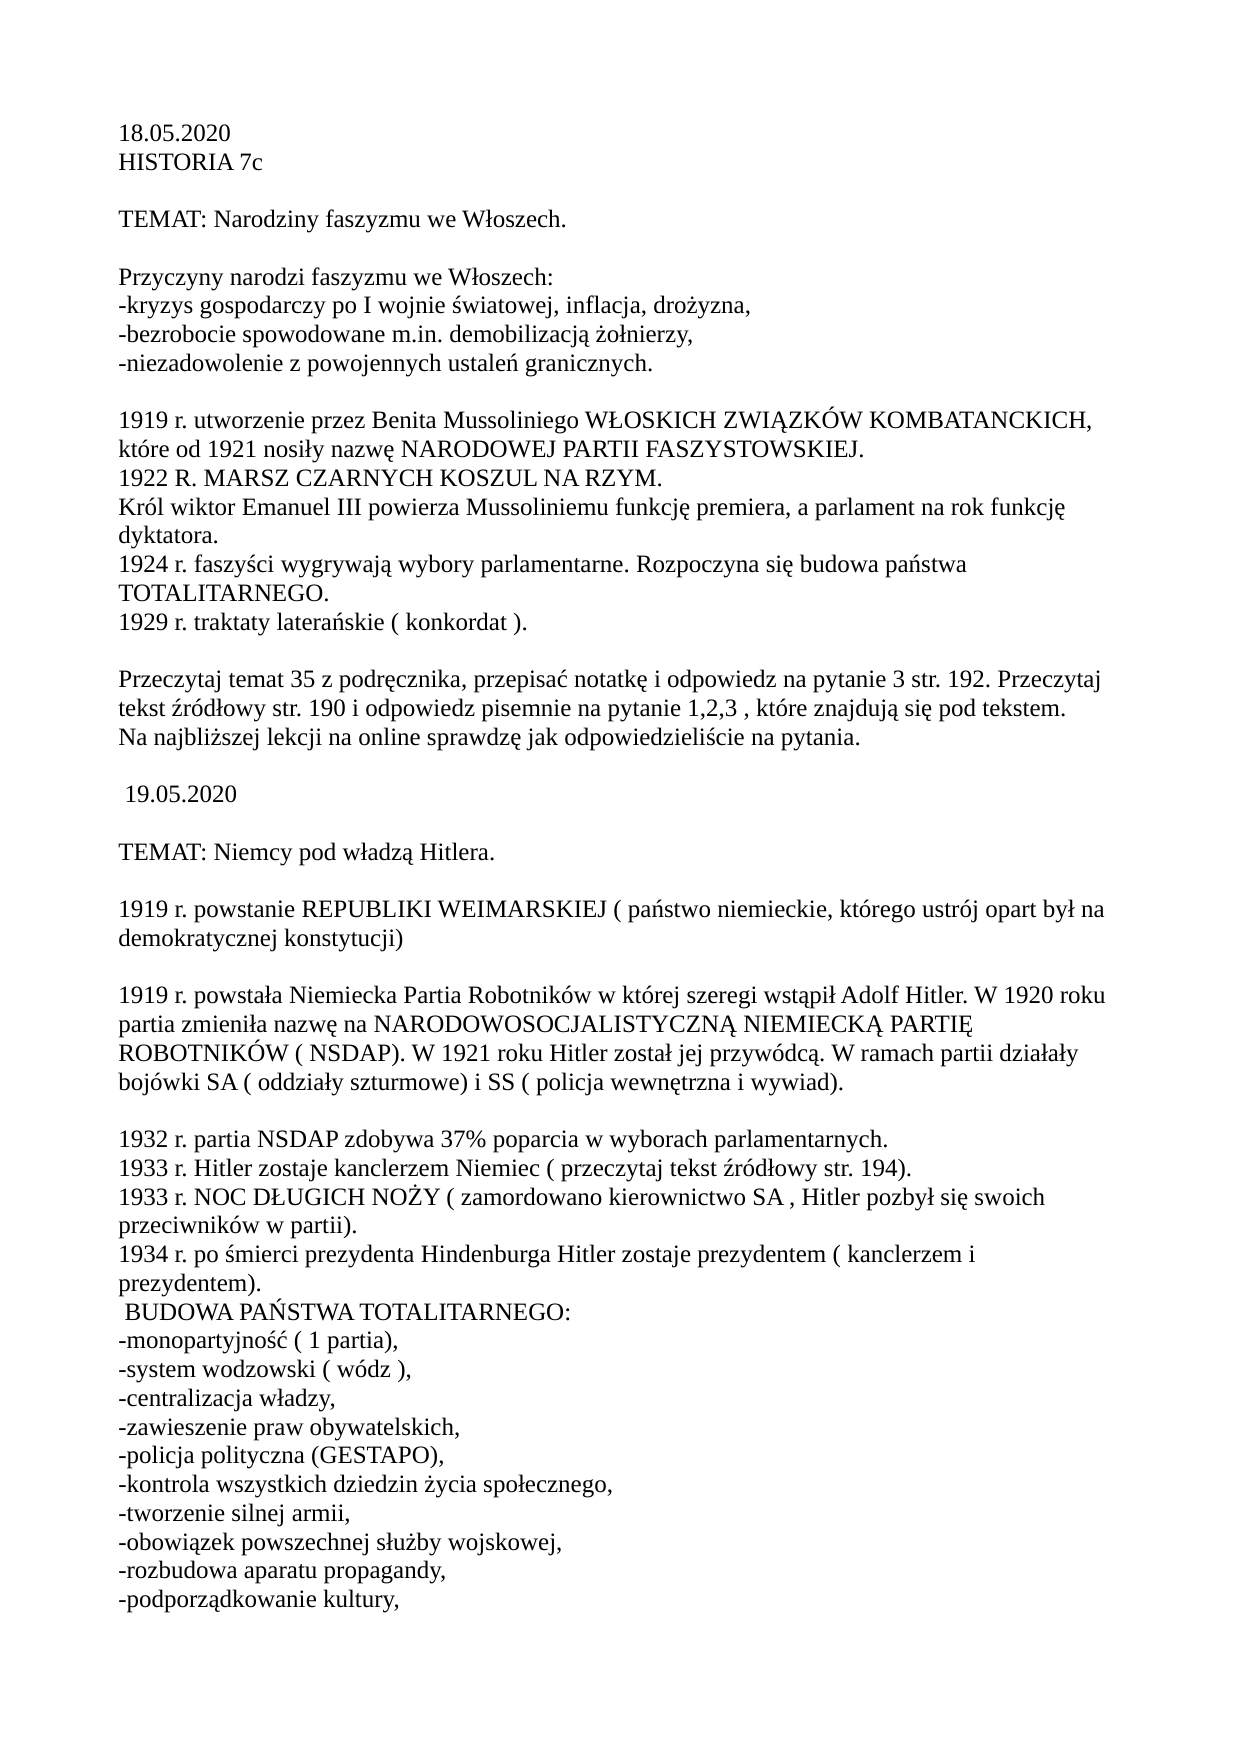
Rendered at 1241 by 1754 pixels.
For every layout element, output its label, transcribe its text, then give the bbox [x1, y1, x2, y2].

text -podporządkowanie kultury, [118, 1584, 1122, 1613]
text 18.05.2020 [118, 118, 1122, 147]
text -policja polityczna (GESTAPO), [118, 1441, 1122, 1469]
text 19.05.2020 [118, 779, 1122, 808]
text -kontrola wszystkich dziedzin życia społecznego, [118, 1469, 1122, 1498]
text 1929 r. traktaty laterańskie ( konkordat ). [118, 607, 1122, 636]
text -bezrobocie spowodowane m.in. demobilizacją żołnierzy, [118, 319, 1122, 348]
text -monopartyjność ( 1 partia), [118, 1326, 1122, 1354]
text 1924 r. faszyści wygrywają wybory parlamentarne. Rozpoczyna się budowa państwa TOTALITARNEGO. [118, 549, 1122, 607]
text -tworzenie silnej armii, [118, 1498, 1122, 1527]
text -obowiązek powszechnej służby wojskowej, [118, 1527, 1122, 1556]
text -system wodzowski ( wódz ), [118, 1354, 1122, 1383]
text 1932 r. partia NSDAP zdobywa 37% poparcia w wyborach parlamentarnych. [118, 1124, 1122, 1153]
text BUDOWA PAŃSTWA TOTALITARNEGO: [118, 1297, 1122, 1326]
text 1919 r. utworzenie przez Benita Mussoliniego WŁOSKICH ZWIĄZKÓW KOMBATANCKICH, które od 1921 nosiły nazwę NARODOWEJ PARTII FASZYSTOWSKIEJ. [118, 406, 1122, 463]
text -niezadowolenie z powojennych ustaleń granicznych. [118, 348, 1122, 377]
text 1933 r. Hitler zostaje kanclerzem Niemiec ( przeczytaj tekst źródłowy str. 194). [118, 1153, 1122, 1182]
text 1919 r. powstała Niemiecka Partia Robotników w której szeregi wstąpił Adolf Hitler. W 1920 roku partia zmieniła nazwę na NARODOWOSOCJALISTYCZNĄ NIEMIECKĄ PARTIĘ ROBOTNIKÓW ( NSDAP). W 1921 roku Hitler został jej przywódcą. W ramach partii działały bojówki SA ( oddziały szturmowe) i SS ( policja wewnętrzna i wywiad). [118, 981, 1122, 1096]
text -zawieszenie praw obywatelskich, [118, 1412, 1122, 1441]
text Przyczyny narodzi faszyzmu we Włoszech: [118, 262, 1122, 291]
text Król wiktor Emanuel III powierza Mussoliniemu funkcję premiera, a parlament na rok funkcję dyktatora. [118, 492, 1122, 549]
text Na najbliższej lekcji na online sprawdzę jak odpowiedzieliście na pytania. [118, 722, 1122, 751]
text HISTORIA 7c [118, 147, 1122, 176]
text TEMAT: Niemcy pod władzą Hitlera. [118, 837, 1122, 866]
text 1933 r. NOC DŁUGICH NOŻY ( zamordowano kierownictwo SA , Hitler pozbył się swoich przeciwników w partii). [118, 1182, 1122, 1239]
text Przeczytaj temat 35 z podręcznika, przepisać notatkę i odpowiedz na pytanie 3 str. 192. Przeczytaj tekst źródłowy str. 190 i odpowiedz pisemnie na pytanie 1,2,3 , które znajdują się pod tekstem. [118, 664, 1122, 722]
text 1919 r. powstanie REPUBLIKI WEIMARSKIEJ ( państwo niemieckie, którego ustrój opart był na demokratycznej konstytucji) [118, 894, 1122, 952]
text -centralizacja władzy, [118, 1383, 1122, 1412]
text -rozbudowa aparatu propagandy, [118, 1556, 1122, 1584]
text 1922 R. MARSZ CZARNYCH KOSZUL NA RZYM. [118, 463, 1122, 492]
text TEMAT: Narodziny faszyzmu we Włoszech. [118, 204, 1122, 233]
text -kryzys gospodarczy po I wojnie światowej, inflacja, drożyzna, [118, 291, 1122, 319]
text 1934 r. po śmierci prezydenta Hindenburga Hitler zostaje prezydentem ( kanclerzem i prezydentem). [118, 1239, 1122, 1297]
